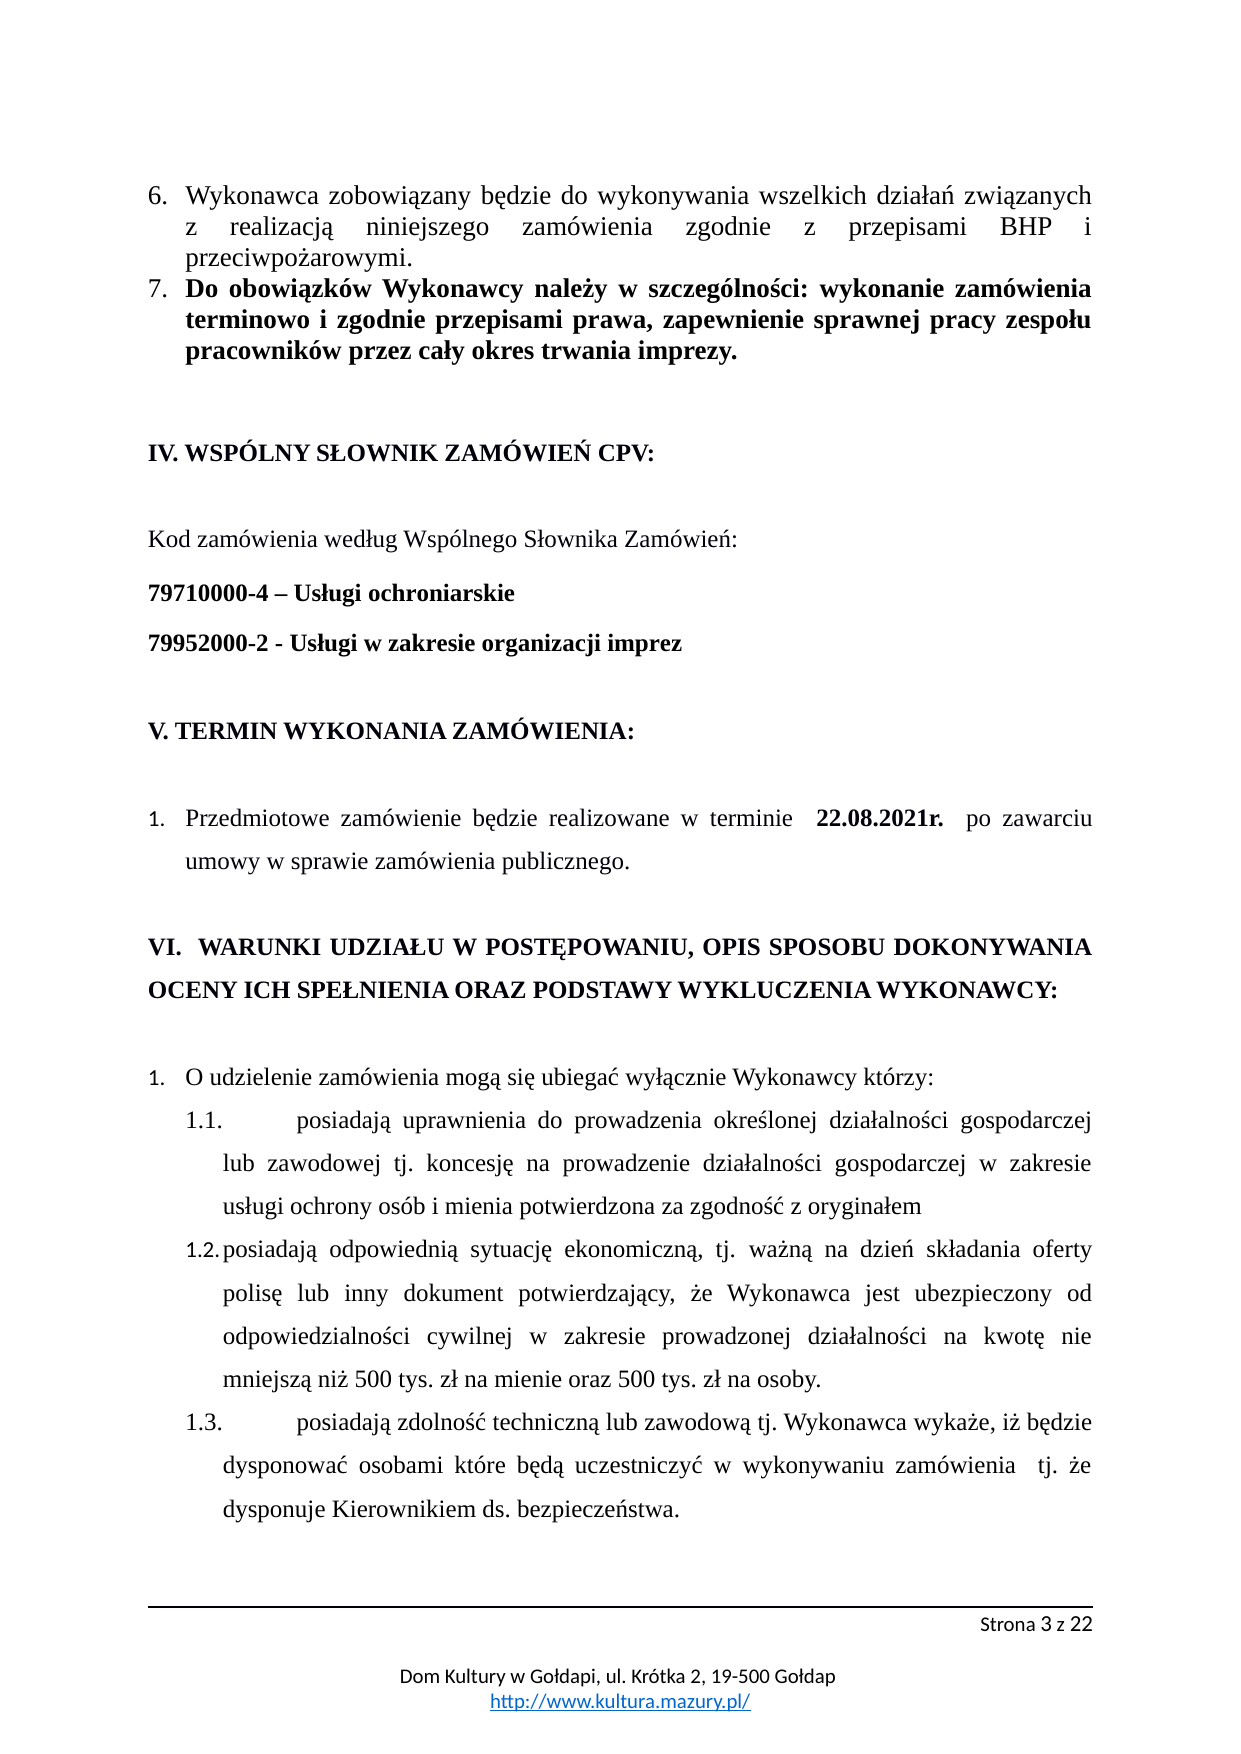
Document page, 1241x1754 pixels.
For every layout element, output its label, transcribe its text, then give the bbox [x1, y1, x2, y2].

list posiadają zdolność techniczną lub zawodową tj. Wykonawca wykaże, iż będzie dysponować osobami które będą uczestniczyć w wykonywaniu zamówienia tj. że dysponuje Kierownikiem ds. bezpieczeństwa. [185, 1407, 1093, 1522]
text IV. WSPÓLNY SŁOWNIK ZAMÓWIEŃ CPV: [148, 438, 1093, 467]
list O udzielenie zamówienia mogą się ubiegać wyłącznie Wykonawcy którzy: [148, 1062, 1093, 1091]
list posiadają odpowiednią sytuację ekonomiczną, tj. ważną na dzień składania oferty polisę lub inny dokument potwierdzający, że Wykonawca jest ubezpieczony od odpowiedzialności cywilnej w zakresie prowadzonej działalności na kwotę nie mniejszą niż 500 tys. zł na mienie oraz 500 tys. zł na osoby. [185, 1234, 1093, 1393]
text V. TERMIN WYKONANIA ZAMÓWIENIA: [148, 716, 1093, 745]
text Kod zamówienia według Wspólnego Słownika Zamówień: [148, 524, 1093, 553]
list posiadają uprawnienia do prowadzenia określonej działalności gospodarczej lub zawodowej tj. koncesję na prowadzenie działalności gospodarczej w zakresie usługi ochrony osób i mienia potwierdzona za zgodność z oryginałem [185, 1105, 1093, 1220]
text VI. WARUNKI UDZIAŁU W POSTĘPOWANIU, OPIS SPOSOBU DOKONYWANIA OCENY ICH SPEŁNIENIA ORAZ PODSTAWY WYKLUCZENIA WYKONAWCY: [148, 932, 1093, 1004]
text 79952000-2 - Usługi w zakresie organizacji imprez [148, 628, 1093, 656]
list Przedmiotowe zamówienie będzie realizowane w terminie 22.08.2021r. po zawarciu umowy w sprawie zamówienia publicznego. [148, 803, 1093, 875]
list Do obowiązków Wykonawcy należy w szczególności: wykonanie zamówienia terminowo i zgodnie przepisami prawa, zapewnienie sprawnej pracy zespołu pracowników przez cały okres trwania imprezy. [148, 272, 1093, 366]
list Wykonawca zobowiązany będzie do wykonywania wszelkich działań związanych z realizacją niniejszego zamówienia zgodnie z przepisami BHP i przeciwpożarowymi. [148, 179, 1093, 272]
text 79710000-4 – Usługi ochroniarskie [148, 578, 1093, 607]
